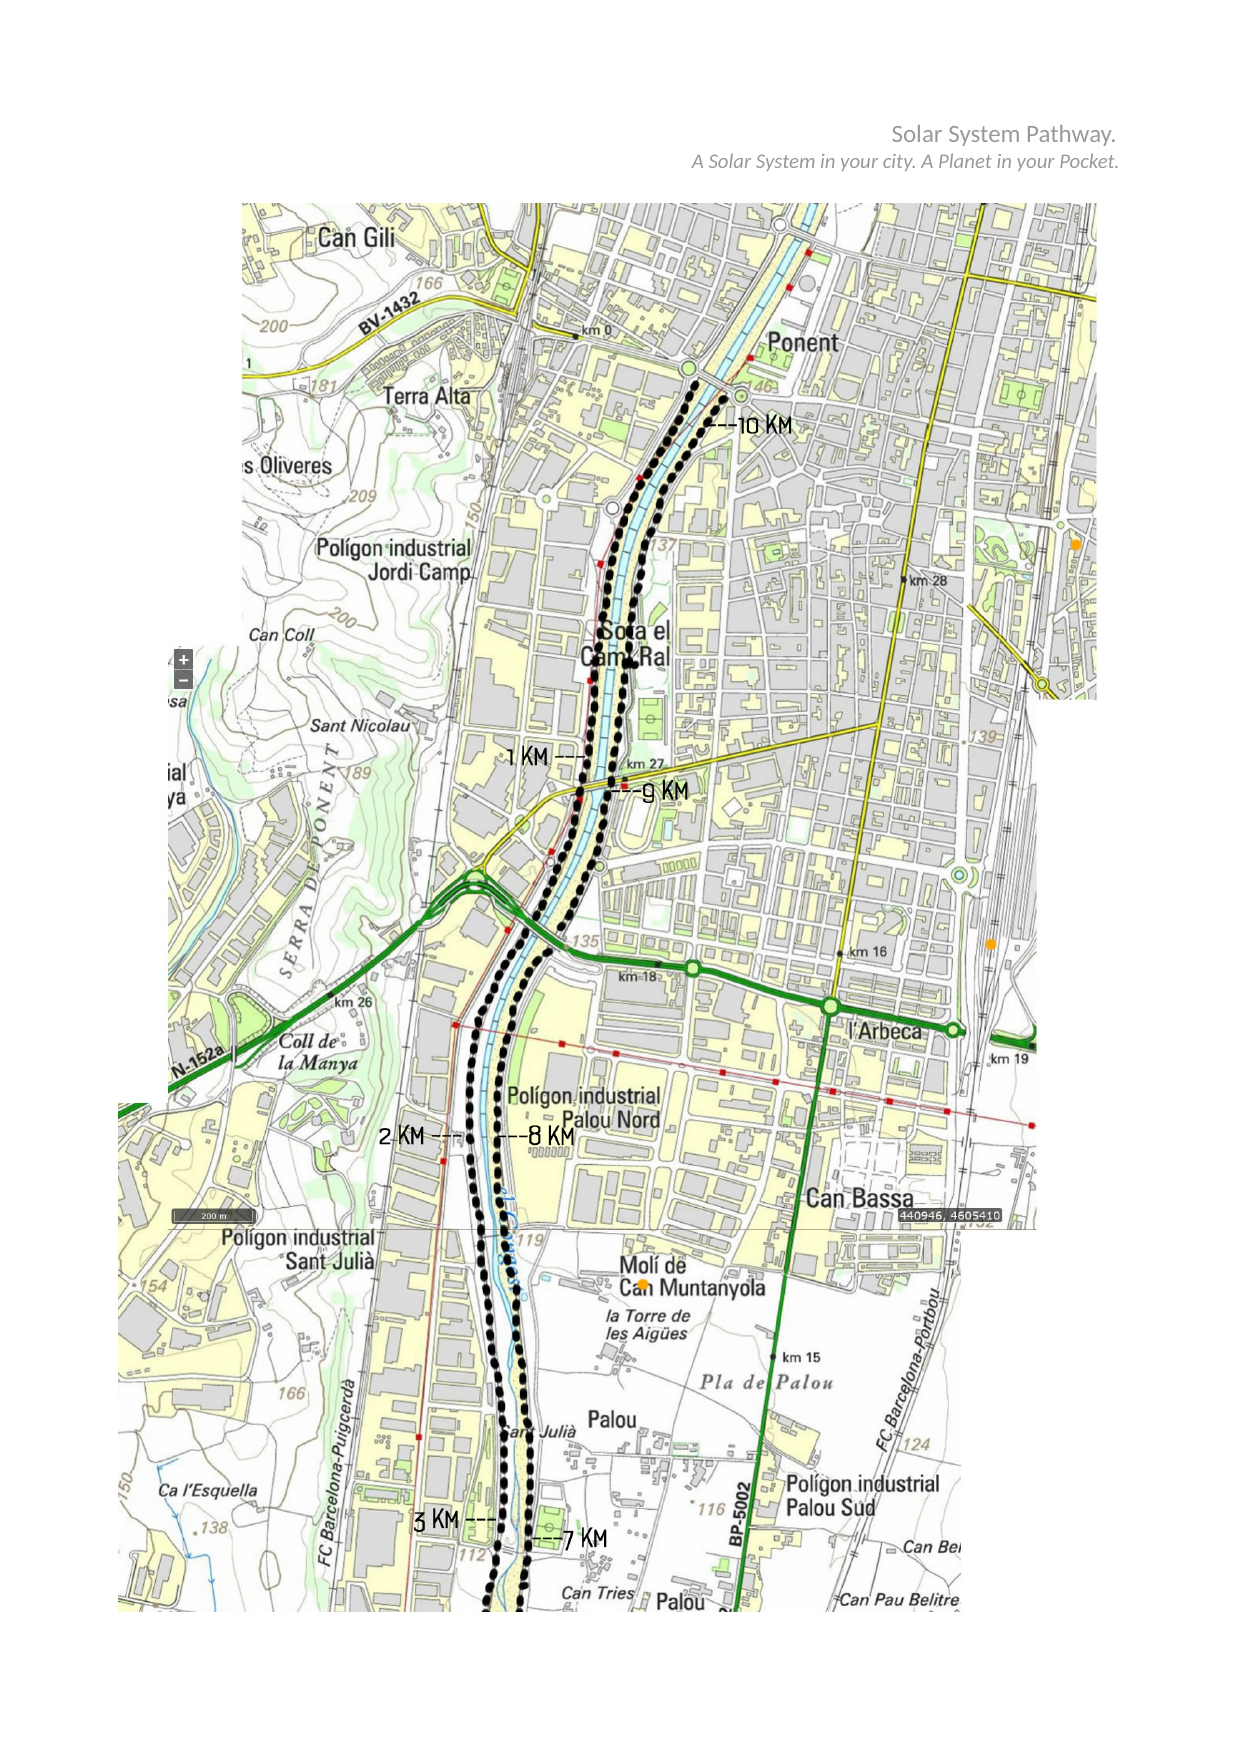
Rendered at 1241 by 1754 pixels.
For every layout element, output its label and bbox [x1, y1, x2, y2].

picture [118, 203, 1123, 1612]
